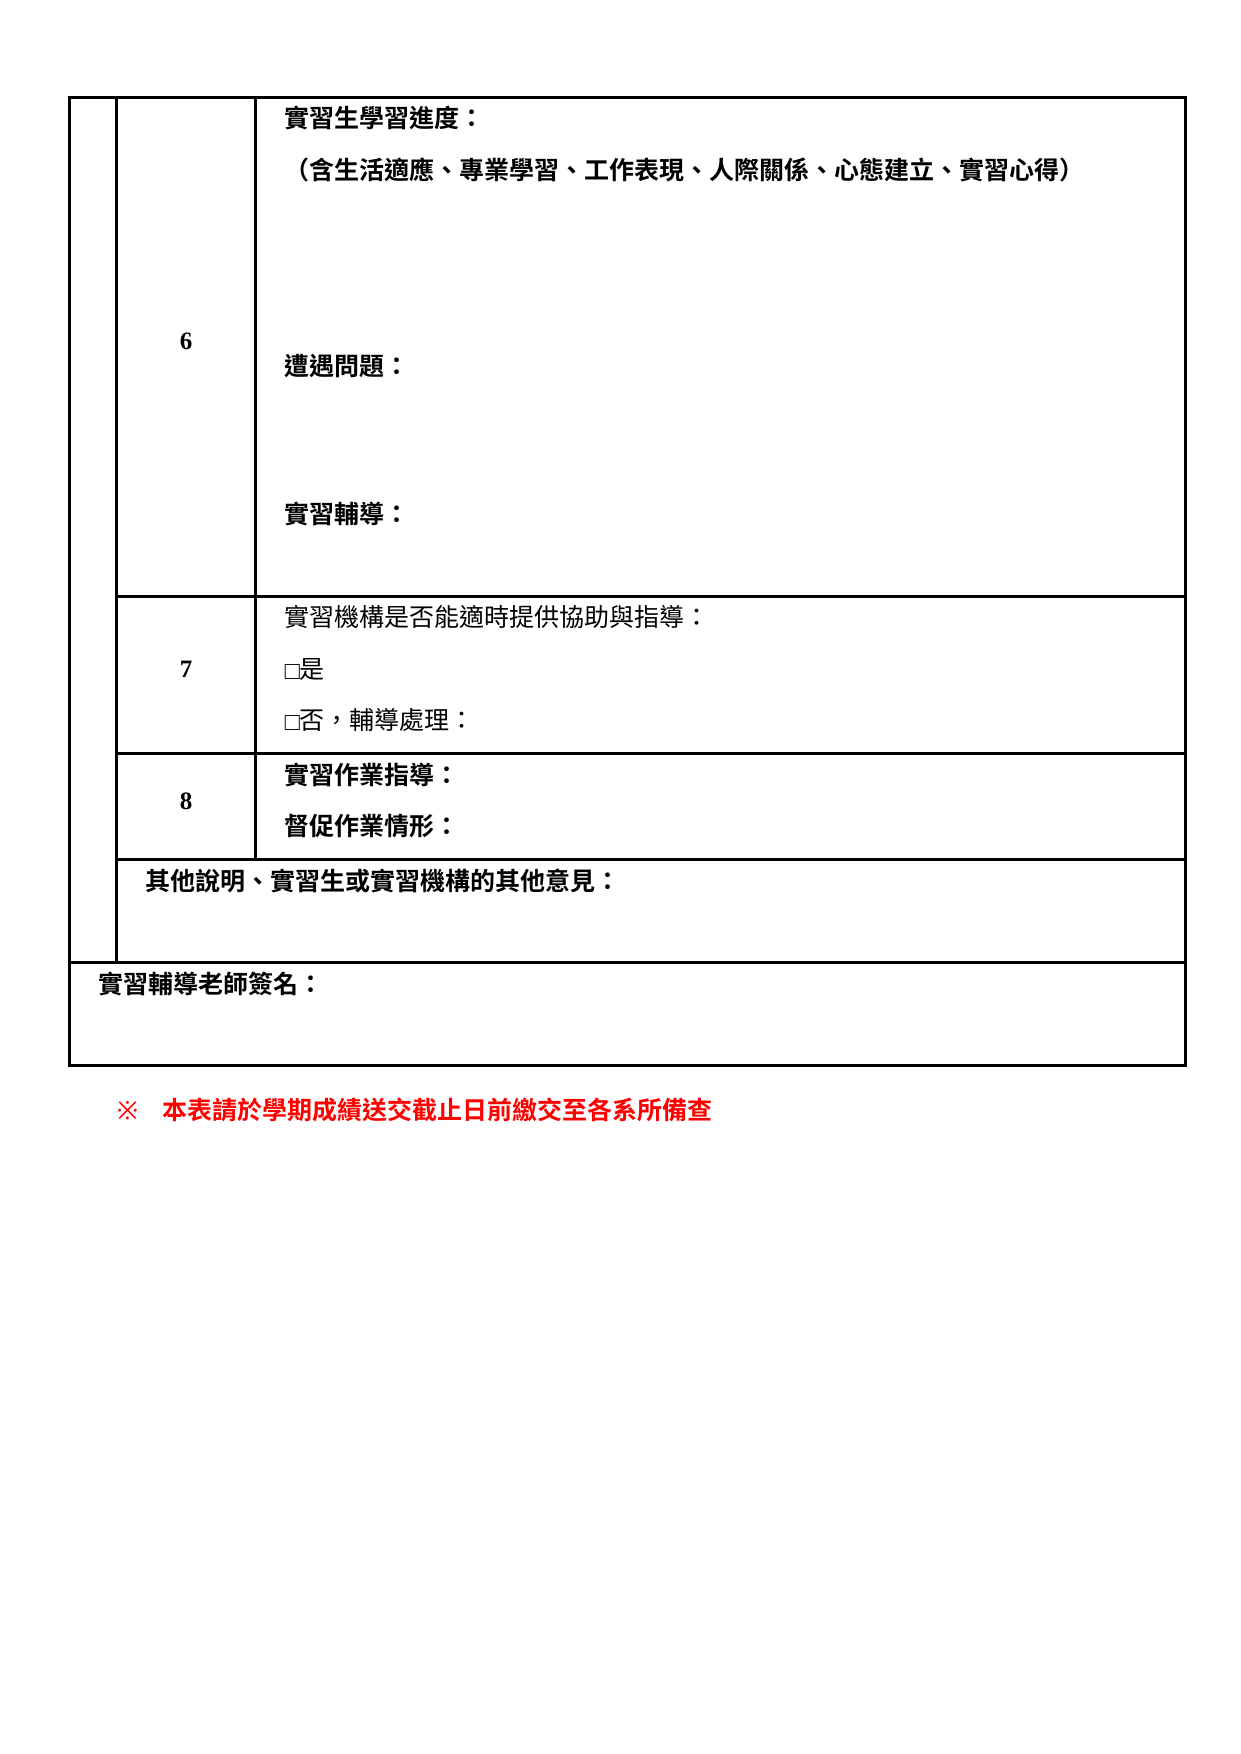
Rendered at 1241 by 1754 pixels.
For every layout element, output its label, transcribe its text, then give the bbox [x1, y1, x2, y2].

table_cell 實習作業指導： 督促作業情形： [257, 755, 1184, 858]
table_cell 實習輔導老師簽名： [71, 964, 1184, 1064]
table_cell 其他說明、實習生或實習機構的其他意見： [118, 861, 1184, 961]
table_cell 實習生學習進度： （含生活適應、專業學習、工作表現、人際關係、心態建立、實習心得） 遭遇問題： 實習輔導： [257, 99, 1184, 595]
table_cell 6 [118, 99, 254, 595]
table_cell [71, 99, 115, 961]
table_cell 7 [118, 598, 254, 752]
table_cell 8 [118, 755, 254, 858]
list 本表請於學期成績送交截止日前繳交至各系所備查 [112, 1067, 1165, 1130]
table_cell 實習機構是否能適時提供協助與指導： □是 □否，輔導處理： [257, 598, 1184, 752]
